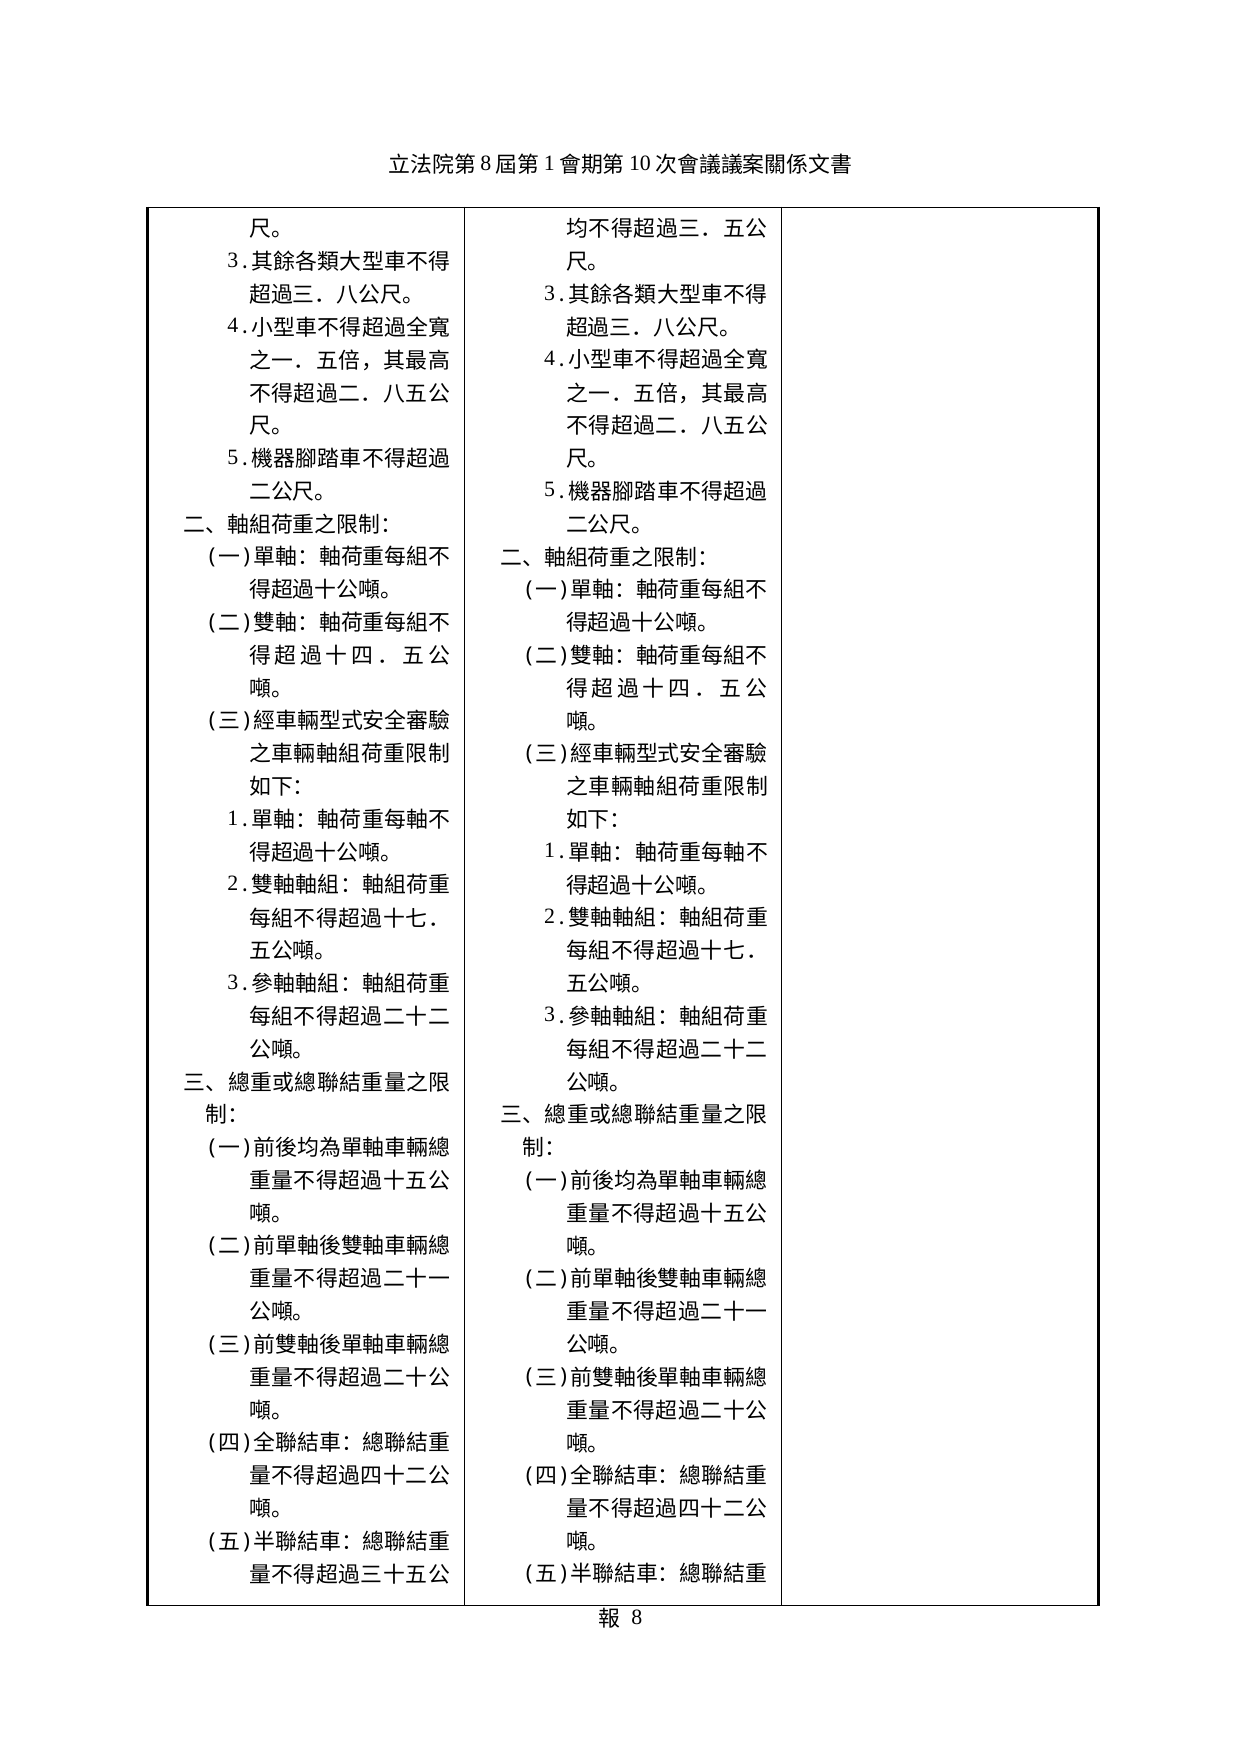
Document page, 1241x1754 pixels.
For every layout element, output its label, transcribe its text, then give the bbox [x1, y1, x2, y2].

table_cell [782, 208, 1097, 1605]
table_cell 第三十八條 車輛尺度、軸重、總重、後懸及段差之限制應依下列規定： 一、尺度之限制： (一)全長： 1.大客車不得超過十二．二公尺。 2.大貨車不得超過十一公尺。 3.全聯結車不得超過二十公尺。 4.半聯結車不得超過十八公尺。 5.小型車附掛之拖車不得超過七公尺。 6.汽缸總排氣量五百五十立方公分以上之機器腳踏車不得超過四公尺；汽缸總排氣量未滿五百五十立方公分之機器腳踏車不得超過 二、五公尺。 (二)全寬： 1.汽車全寬不得超過二．五公尺，其後輪胎外緣與車身內緣之距離，大型車不得超過十五公分，小型車不得超過十公分。 2.機器腳踏車除身心障礙者用特製車外，重型及普通輕型機器腳踏車不得超過一．三公尺，小型輕型機器腳踏車不得超過一公尺。 (三)全高： 1.市區雙層公車不得超過四．四公尺。 2.自中華民國八十七年十二月一日起經車輛型式安全審驗之前單軸後單軸大客車不得超過三．六公尺。但自中華民國八十八年七月一日起，新登檢領照之前單軸後單軸大客車均不得超過三．六公尺。自中華民國九十六年七月一日起經車輛型式安全審驗之新型式大客車不得超過三．五公尺。但自中華民國九十七年一月一日起，新登檢領照之大客車均不得超過三．五公尺。 3.其餘各類大型車不得超過三．八公尺。 4.小型車不得超過全寬之一．五倍，其最高不得超過二．八五公尺。 5.機器腳踏車不得超過二公尺。 二、軸組荷重之限制： (一)單軸：軸荷重每組不得超過十公噸。 (二)雙軸：軸荷重每組不得超過十四．五公噸。 (三)經車輛型式安全審驗之車輛軸組荷重限制如下： 1.單軸：軸荷重每軸不得超過十公噸。 2.雙軸軸組：軸組荷重每組不得超過十七．五公噸。 3.參軸軸組：軸組荷重每組不得超過二十二公噸。 三、總重或總聯結重量之限制： (一)前後均為單軸車輛總重量不得超過十五公噸。 (二)前單軸後雙軸車輛總重量不得超過二十一公噸。 (三)前雙軸後單軸車輛總重量不得超過二十公噸。 (四)全聯結車：總聯結重量不得超過四十二公噸。 (五)半聯結車：總聯結重量不得超過三十五公噸。 (六)經車輛型式安全審驗之汽車，應符合附件十一之規定。 四、後懸： (一)客車不得超過軸距百分之六十。 (二)貨車及客貨兩用車不得超過軸距百分之五十。 (三)具有特種裝置之特種車不得超過軸距百分之六十六．六。但承載客貨部分不得超過軸距百分之五十。 五、段差：小型車及其所附掛之拖車，段差不得超過十五公分。 經內政部核定之消防車得使用前雙軸後雙軸式，且不受前項之限制。但仍應依下列規定： 一、尺度之限制： (一)全長不得超過十五公尺。 (二)全寬不得超過二．六公尺。 (三)全高不得超過四．二公尺。 二、軸組荷重之限制： (一)單軸：軸荷重每組不得超過十二公噸。 (二)雙軸軸組：軸荷重每組不得超過二十公噸。 (三)參軸軸組：軸組荷重每組不得超過二十二公噸。 三、總重不得超過四十公噸。 四、後懸不得超過軸距百分之六十六．六。但承載客貨部分不得超過軸距百分之五十。 [465, 208, 781, 1605]
table_cell 第三十八條 車輛尺度、軸重、總重、後懸及段差之限制應依下列規定： 一、尺度之限制： (一)全長： 1.大客車不得超過十二．二公尺。 2.大貨車不得超過十一公尺。 3.全聯結車不得超過二十公尺。 4.半聯結車不得超過十八公尺。 5.小型車附掛之拖車不得超過七公尺。 6.汽缸總排氣量五百五十立方公分以上之機器腳踏車不得超過四公尺；汽缸總排氣量未滿五百五十立方公分之機器腳踏車不得超過二．五公尺。 (二)全寬： 1.汽車全寬不得超過二．五公尺，其後輪胎外緣與車身內緣之距離，大型車不得超過十五公分，小型車不得超過十公分。 2.機器腳踏車除身心障礙者用特製車外，重型、普通輕型及三輪機器腳踏車不得超過一．三公尺，小型輕型機器腳踏車不得超過一公尺。 (三)全高： 1.市區雙層公車不得超過四．四公尺。 2.自中華民國八十七年十二月一日起經車輛型式安全審驗之前單軸後單軸大客車不得超過三．六公尺。但自中華民國八十八年七月一日起，新登檢領照之前單軸後單軸大客車均不得超過三．六公尺。自中華民國九十六年七月一日起經車輛型式安全審驗之新型式大客車不得超過三．五公尺。但自中華民國九十七年一月一日起，新登檢領照之大客車均不得超過三．五公尺。 3.其餘各類大型車不得超過三．八公尺。 4.小型車不得超過全寬之一．五倍，其最高不得超過二．八五公尺。 5.機器腳踏車不得超過二公尺。 二、軸組荷重之限制： (一)單軸：軸荷重每組不得超過十公噸。 (二)雙軸：軸荷重每組不得超過十四．五公噸。 (三)經車輛型式安全審驗之車輛軸組荷重限制如下： 1.單軸：軸荷重每軸不得超過十公噸。 2.雙軸軸組：軸組荷重每組不得超過十七．五公噸。 3.參軸軸組：軸組荷重每組不得超過二十二公噸。 三、總重或總聯結重量之限制： (一)前後均為單軸車輛總重量不得超過十五公噸。 (二)前單軸後雙軸車輛總重量不得超過二十一公噸。 (三)前雙軸後單軸車輛總重量不得超過二十公噸。 (四)全聯結車：總聯結重量不得超過四十二公噸。 (五)半聯結車：總聯結重量不得超過三十五公噸。 (六)經車輛型式安全審驗之汽車，應符合附件十一之規定。 四、後懸： (一)客車不得超過軸距百分之六十。 (二)貨車及客貨兩用車不得超過軸距百分之五十。 (三)具有特種裝置之特種車不得超過軸距百分之六十六．六。但承載客貨部分不得超過軸距百分之五十。 五、段差：小型車及其所附掛之拖車，段差不得超過十五公分。 經內政部核定之消防車得使用前雙軸後雙軸式，且不受前項之限制。但仍應依下列規定： 一、尺度之限制： (一)全長不得超過十五公尺。 (二)全寬不得超過二．六公尺。 (三)全高不得超過四．二公尺。 二、軸組荷重之限制： (一)單軸：軸荷重每組不得超過十二公噸。 (二)雙軸軸組：軸荷重每組不得超過二十公噸。 (三)參軸軸組：軸組荷重每組不得超過二十二公噸。 三、總重不得超過四十公噸。 四、後懸不得超過軸距百分之六十六．六。但承載客貨部分不得超過軸距百分之五十。 [149, 208, 464, 1605]
